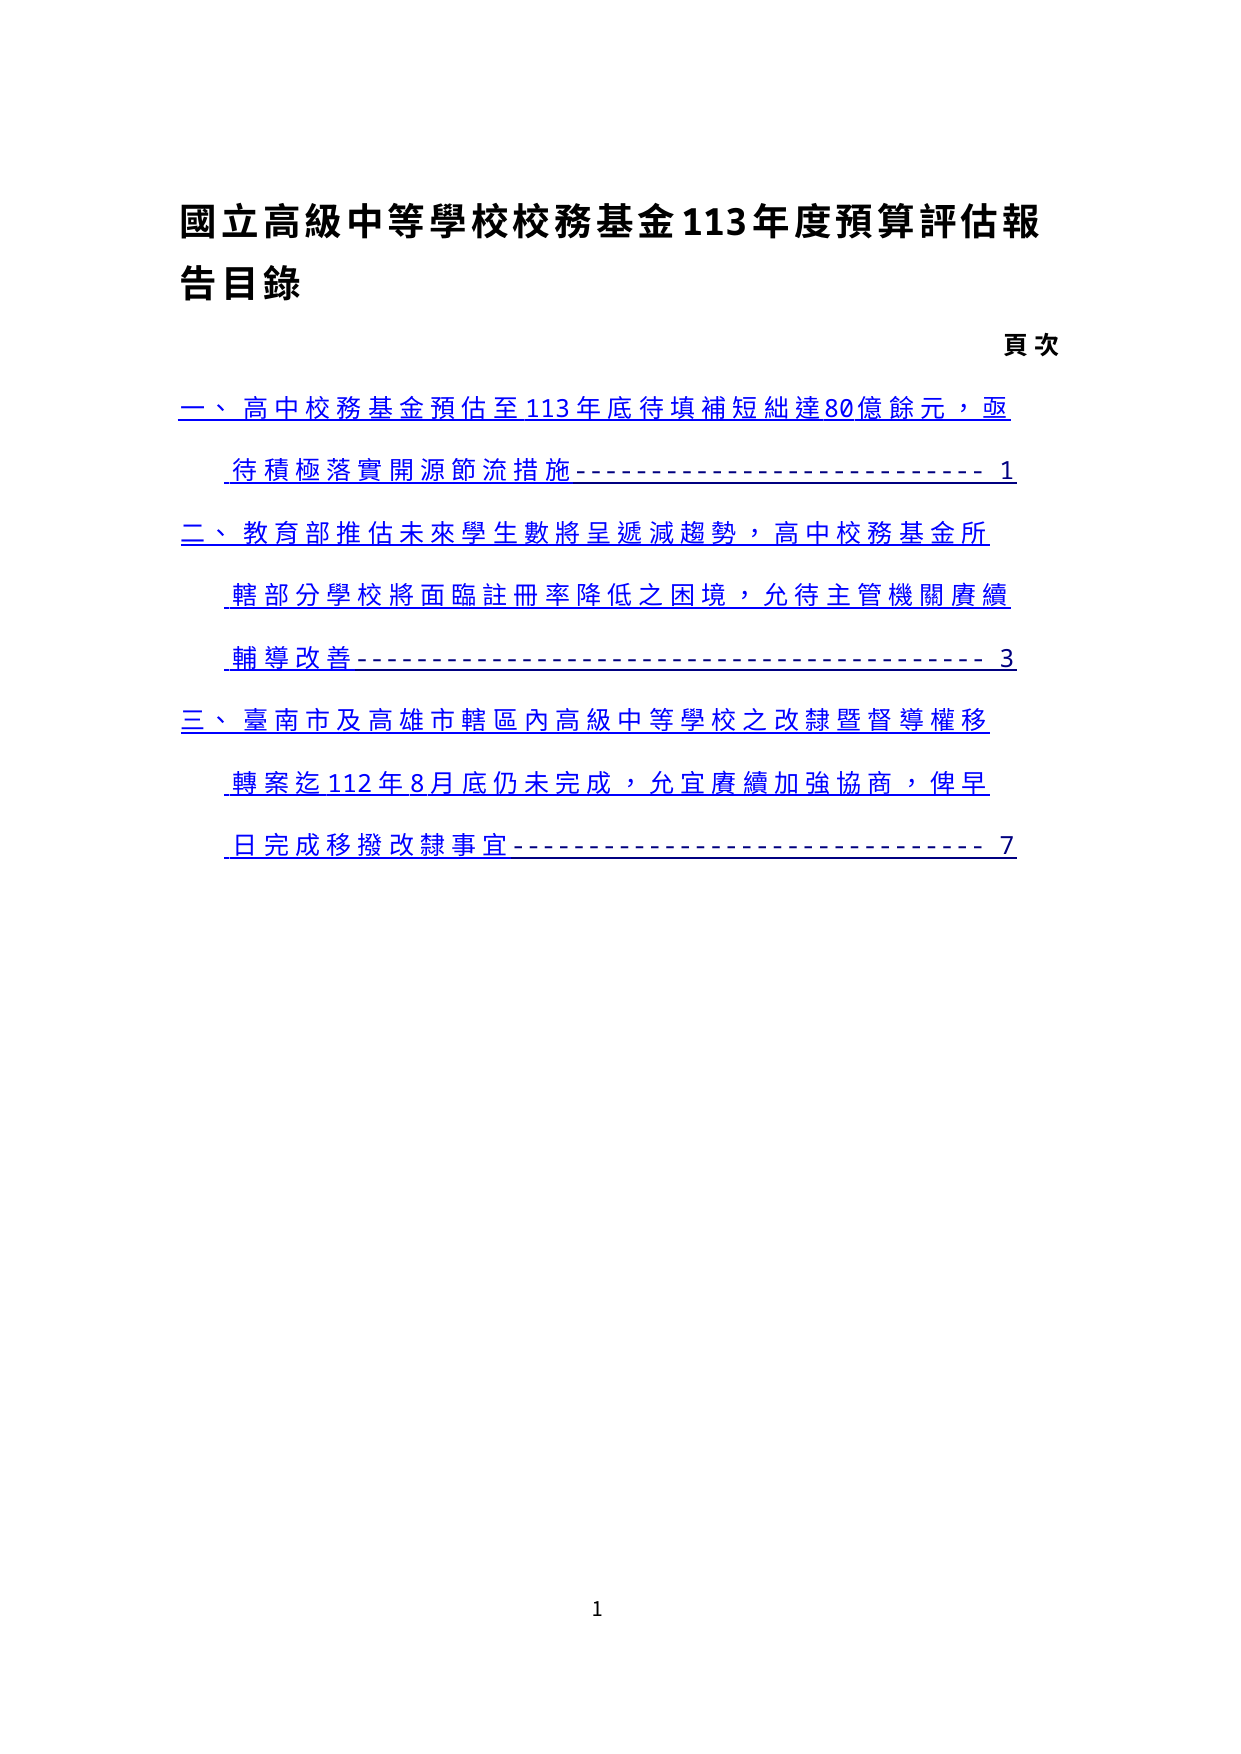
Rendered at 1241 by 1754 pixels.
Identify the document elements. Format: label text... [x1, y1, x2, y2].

text 一、高中校務基金預估至113年底待填補短絀達80億餘元，亟待積極落實開源節流措施 1 [177, 365, 1017, 490]
text 頁次 [266, 302, 1063, 365]
text 三、臺南市及高雄市轄區內高級中等學校之改隸暨督導權移轉案迄112年8月底仍未完成，允宜賡續加強協商，俾早日完成移撥改隸事宜 7 [177, 677, 1017, 865]
text 二、教育部推估未來學生數將呈遞減趨勢，高中校務基金所轄部分學校將面臨註冊率降低之困境，允待主管機關賡續輔導改善 3 [177, 490, 1017, 677]
text 國立高級中等學校校務基金113年度預算評估報告目錄 [177, 177, 1063, 302]
